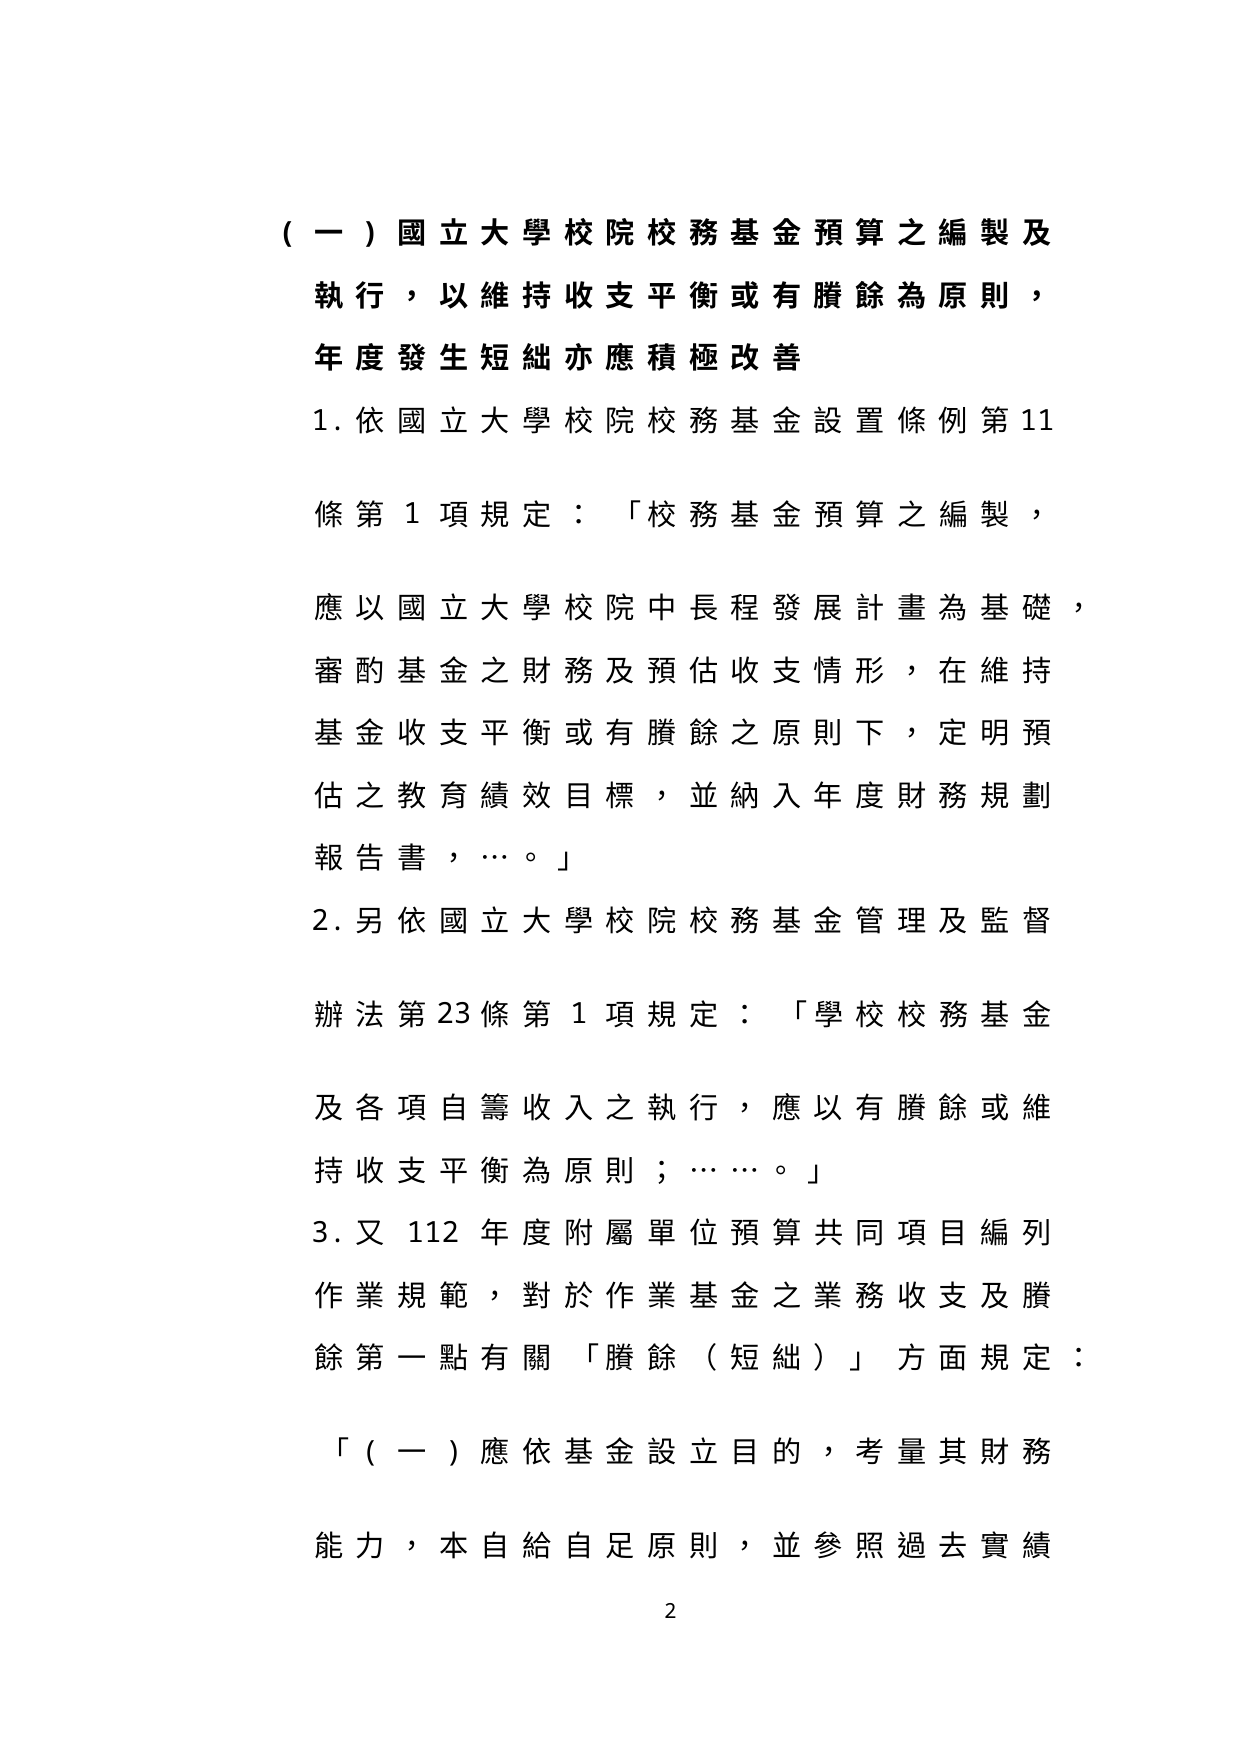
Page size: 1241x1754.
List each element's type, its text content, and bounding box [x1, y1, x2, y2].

text 3.又112年度附屬單位預算共同項目編列作業規範，對於作業基金之業務收支及賸餘第一點有關「賸餘（短絀）」方面規定：「(一)應依基金設立目的，考量其財務能力，本自給自足原則，並參照過去實績及業務增減情形，核實估計其賸餘（短絀）。(二)各基金應力求有賸餘無短絀，年度賸餘應以逐年成長（短絀積極改善）為目標。」 [271, 1189, 1058, 1564]
text 2.另依國立大學校院校務基金管理及監督辦法第23條第1項規定：「學校校務基金及各項自籌收入之執行，應以有賸餘或維持收支平衡為原則；……。」 [271, 877, 1058, 1189]
text 1.依國立大學校院校務基金設置條例第11條第1項規定：「校務基金預算之編製，應以國立大學校院中長程發展計畫為基礎，審酌基金之財務及預估收支情形，在維持基金收支平衡或有賸餘之原則下，定明預估之教育績效目標，並納入年度財務規劃報告書，…。」 [271, 377, 1058, 877]
text (一)國立大學校院校務基金預算之編製及執行，以維持收支平衡或有賸餘為原則，年度發生短絀亦應積極改善 [242, 189, 1058, 377]
